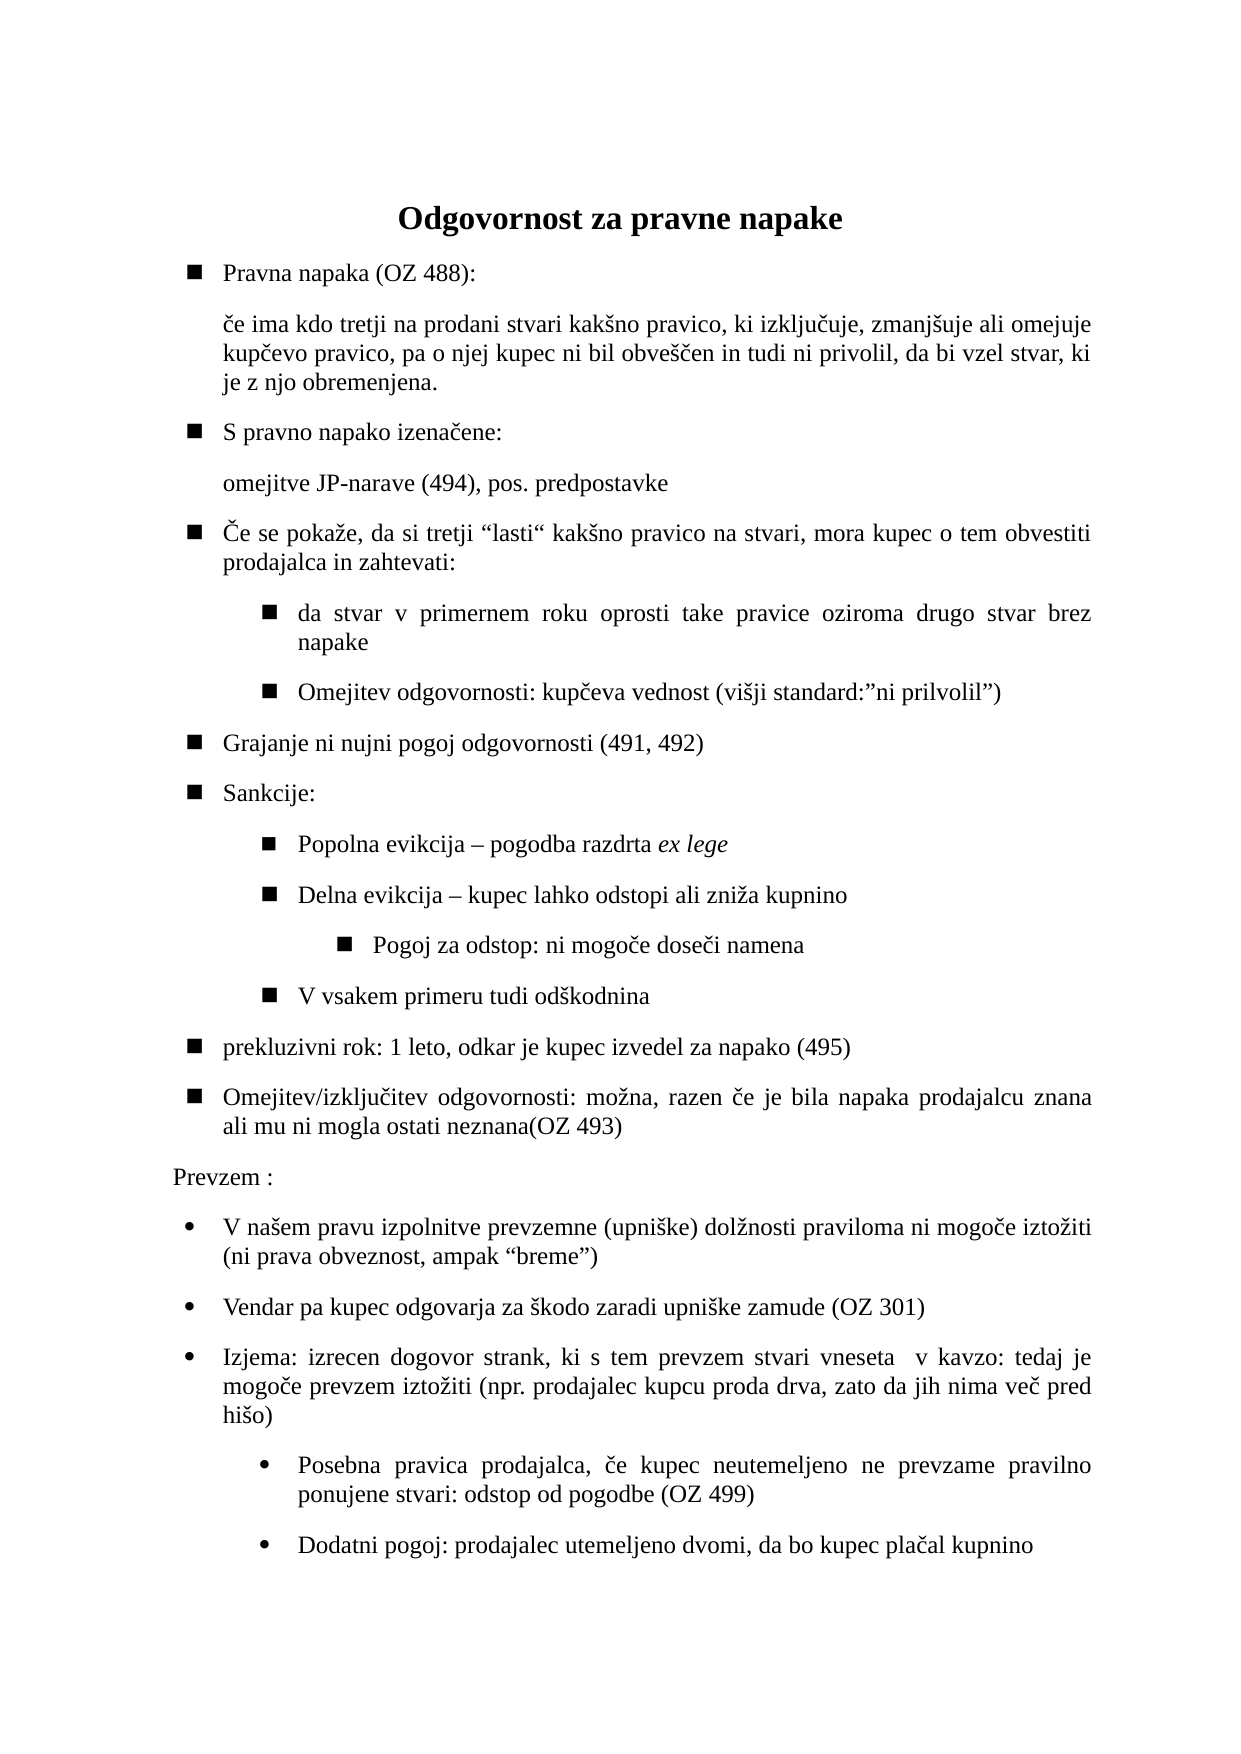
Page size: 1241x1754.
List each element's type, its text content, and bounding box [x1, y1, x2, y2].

list Pravna napaka (OZ 488): [185, 258, 1093, 287]
list Posebna pravica prodajalca, če kupec neutemeljeno ne prevzame pravilno ponujene stvari: odstop od pogodbe (OZ 499) [260, 1450, 1093, 1508]
text če ima kdo tretji na prodani stvari kakšno pravico, ki izključuje, zmanjšuje ali omejuje kupčevo pravico, pa o njej kupec ni bil obveščen in tudi ni privolil, da bi vzel stvar, ki je z njo obremenjena. [223, 309, 1093, 395]
list Vendar pa kupec odgovarja za škodo zaradi upniške zamude (OZ 301) [185, 1292, 1093, 1320]
list V vsakem primeru tudi odškodnina [260, 981, 1093, 1010]
list Omejitev odgovornosti: kupčeva vednost (višji standard:”ni prilvolil”) [260, 677, 1093, 706]
list Izjema: izrecen dogovor strank, ki s tem prevzem stvari vneseta v kavzo: tedaj je mogoče prevzem iztožiti (npr. prodajalec kupcu proda drva, zato da jih nima več pred hišo) [185, 1342, 1093, 1428]
text Odgovornost za pravne napake [148, 198, 1093, 237]
text Prevzem : [148, 1162, 1093, 1190]
list Dodatni pogoj: prodajalec utemeljeno dvomi, da bo kupec plačal kupnino [260, 1530, 1093, 1558]
list Omejitev/izključitev odgovornosti: možna, razen če je bila napaka prodajalcu znana ali mu ni mogla ostati neznana(OZ 493) [185, 1082, 1093, 1140]
list S pravno napako izenačene: [185, 417, 1093, 446]
list Delna evikcija – kupec lahko odstopi ali zniža kupnino [260, 880, 1093, 908]
list Pogoj za odstop: ni mogoče doseči namena [335, 930, 1093, 959]
list prekluzivni rok: 1 leto, odkar je kupec izvedel za napako (495) [185, 1032, 1093, 1060]
list Grajanje ni nujni pogoj odgovornosti (491, 492) [185, 728, 1093, 757]
list V našem pravu izpolnitve prevzemne (upniške) dolžnosti praviloma ni mogoče iztožiti (ni prava obveznost, ampak “breme”) [185, 1212, 1093, 1270]
list Popolna evikcija – pogodba razdrta ex lege [260, 829, 1093, 858]
list da stvar v primernem roku oprosti take pravice oziroma drugo stvar brez napake [260, 598, 1093, 655]
text omejitve JP-narave (494), pos. predpostavke [223, 468, 1093, 497]
list Sankcije: [185, 778, 1093, 807]
list Če se pokaže, da si tretji “lasti“ kakšno pravico na stvari, mora kupec o tem obvestiti prodajalca in zahtevati: [185, 518, 1093, 576]
